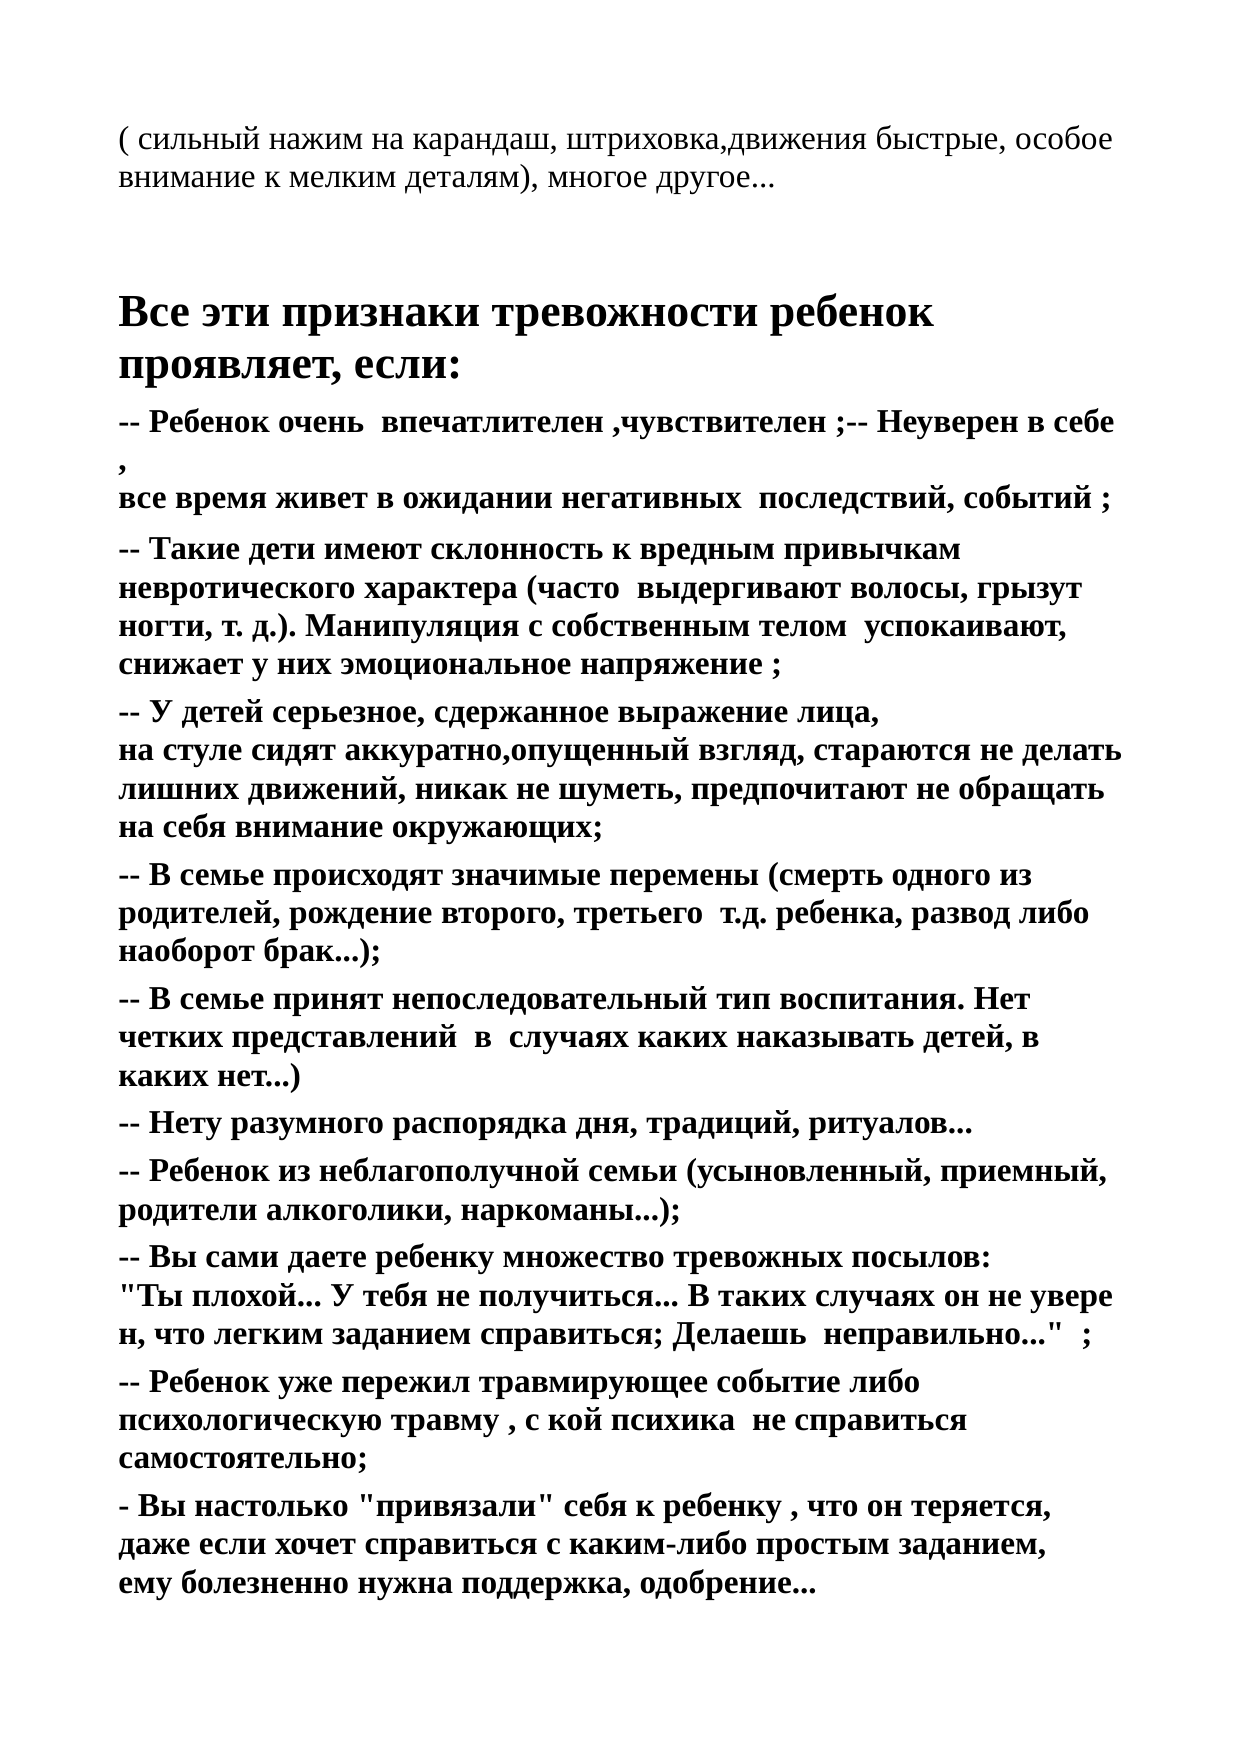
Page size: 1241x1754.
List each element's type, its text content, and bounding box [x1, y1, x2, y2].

text -- В семье принят непоследовательный тип воспитания. Нет четких представлений в случаях каких наказывать детей, в каких нет...) [118, 978, 1122, 1093]
subtitle Все эти признаки тревожности ребенок проявляет, если: [118, 283, 1122, 388]
text -- В семье происходят значимые перемены (смерть одного из родителей, рождение второго, третьего т.д. ребенка, развод либо наоборот брак...); [118, 854, 1122, 969]
text -- Ребенок очень впечатлителен ,чувствителен ;-- Неуверен в себе, все время живет в ожидании негативных последствий, событий ; [118, 401, 1122, 516]
text -- У детей серьезное, сдержанное выражение лица, на стуле сидят аккуратно,опущенный взгляд, стараются не делать лишних движений, никак не шуметь, предпочитают не обращать на себя внимание окружающих; [118, 691, 1122, 844]
text -- Ребенок из неблагополучной семьи (усыновленный, приемный, родители алкоголики, наркоманы...); [118, 1150, 1122, 1227]
text -- Вы сами даете ребенку множество тревожных посылов: "Ты плохой... У тебя не получиться... В таких случаях он не уверен, что легким заданием справиться; Делаешь неправильно..." ; [118, 1236, 1122, 1351]
text -- Нету разумного распорядка дня, традиций, ритуалов... [118, 1103, 1122, 1141]
text ( сильный нажим на карандаш, штриховка,движения быстрые, особое внимание к мелким деталям), многое другое... [118, 118, 1122, 195]
text -- Такие дети имеют склонность к вредным привычкам невротического характера (часто выдергивают волосы, грызут ногти, т. д.). Манипуляция с собственным телом успокаивают, снижает у них эмоциональное напряжение ; [118, 528, 1122, 682]
text -- Ребенок уже пережил травмирующее событие либо психологическую травму , с кой психика не справиться самостоятельно; [118, 1361, 1122, 1476]
text - Вы настолько "привязали" себя к ребенку , что он теряется, даже если хочет справиться с каким-либо простым заданием, ему болезненно нужна поддержка, одобрение... [118, 1485, 1122, 1600]
